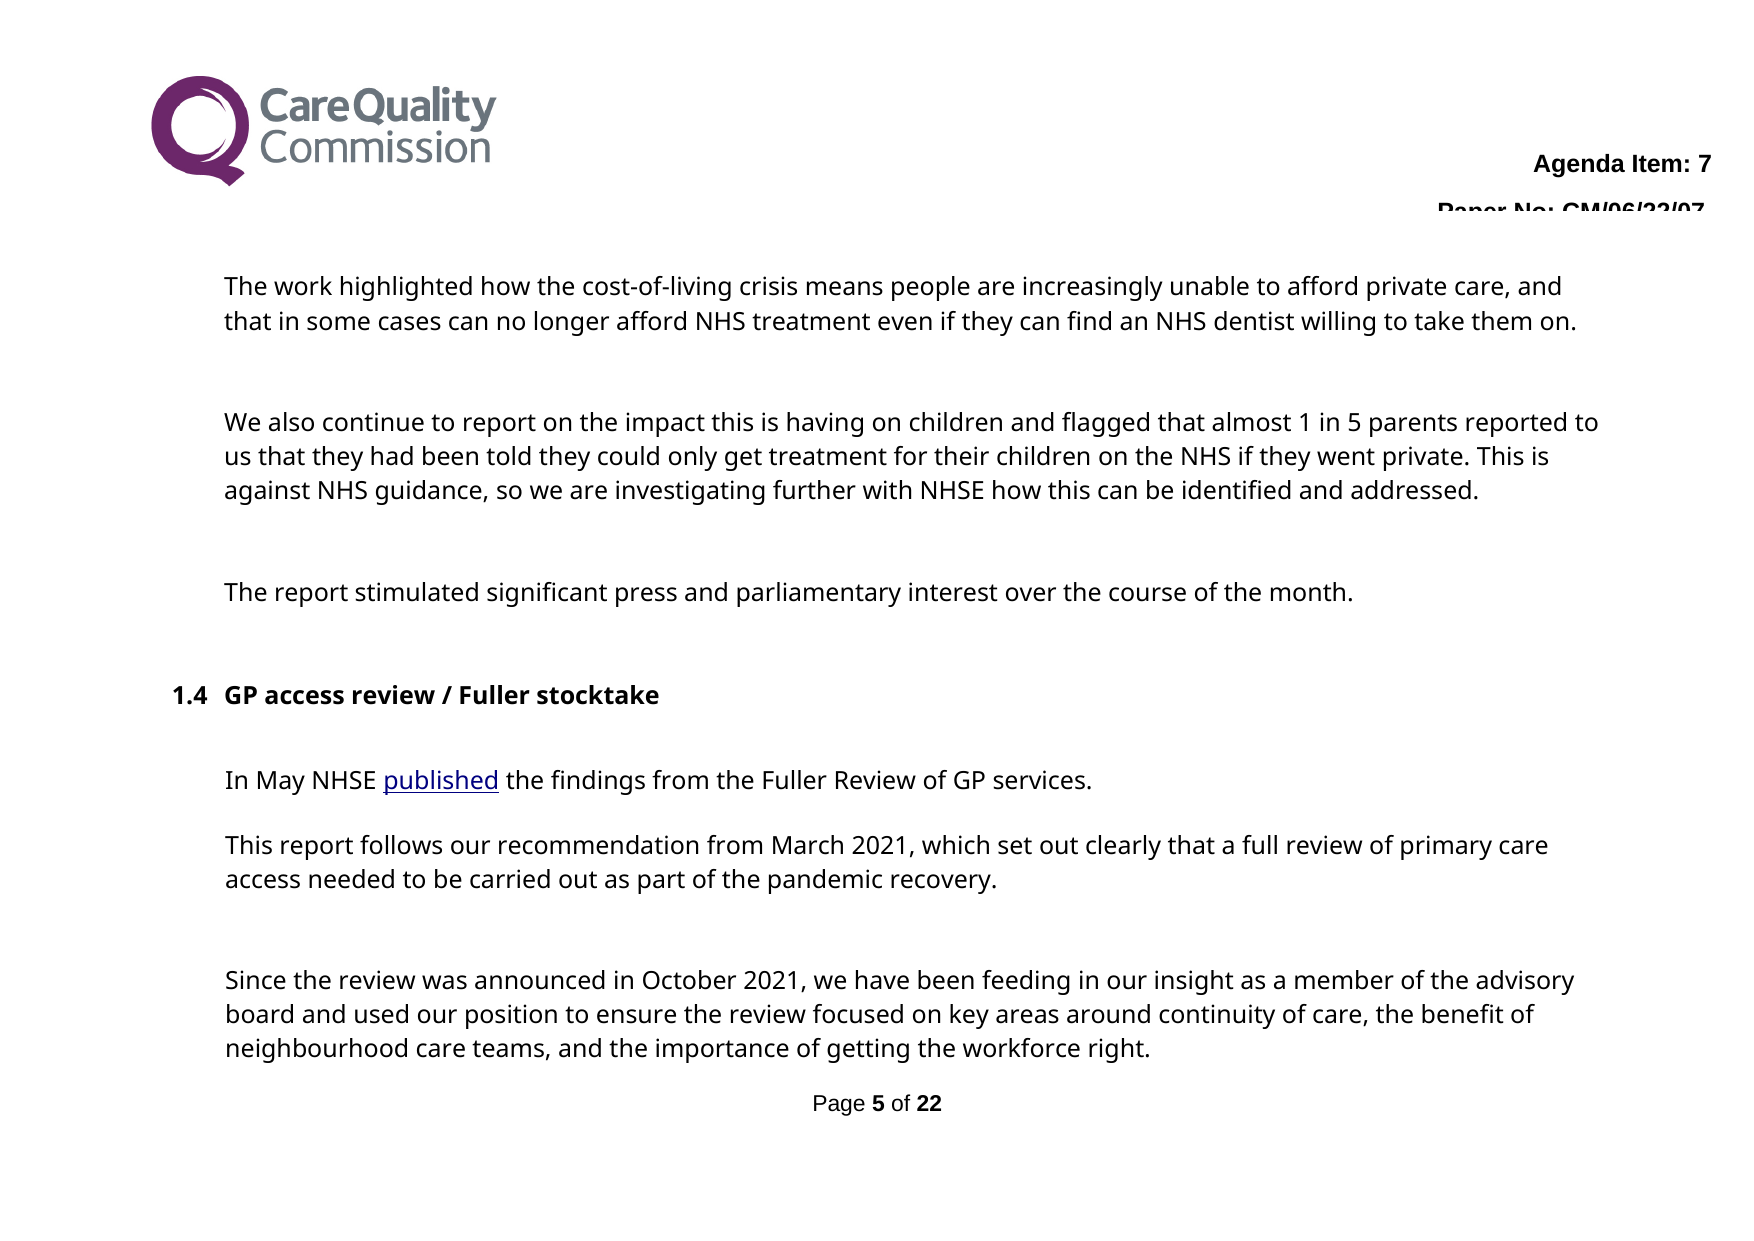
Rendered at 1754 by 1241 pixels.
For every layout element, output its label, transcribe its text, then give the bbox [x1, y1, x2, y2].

text In May NHSE published the findings from the Fuller Review of GP services. This report follows our recommendation from March 2021, which set out clearly that a full review of primary care access needed to be carried out as part of the pandemic recovery. [225, 763, 1604, 895]
list The report stimulated significant press and parliamentary interest over the course of the month. [224, 574, 1604, 608]
text Since the review was announced in October 2021, we have been feeding in our insight as a member of the advisory board and used our position to ensure the review focused on key areas around continuity of care, the benefit of neighbourhood care teams, and the importance of getting the workforce right. [225, 963, 1604, 1065]
list The work highlighted how the cost-of-living crisis means people are increasingly unable to afford private care, and that in some cases can no longer afford NHS treatment even if they can find an NHS dentist willing to take them on. [224, 269, 1604, 337]
list We also continue to report on the impact this is having on children and flagged that almost 1 in 5 parents reported to us that they had been told they could only get treatment for their children on the NHS if they went private. This is against NHS guidance, so we are investigating further with NHSE how this can be identified and addressed. [224, 404, 1604, 507]
list GP access review / Fuller stocktake [172, 678, 1604, 712]
